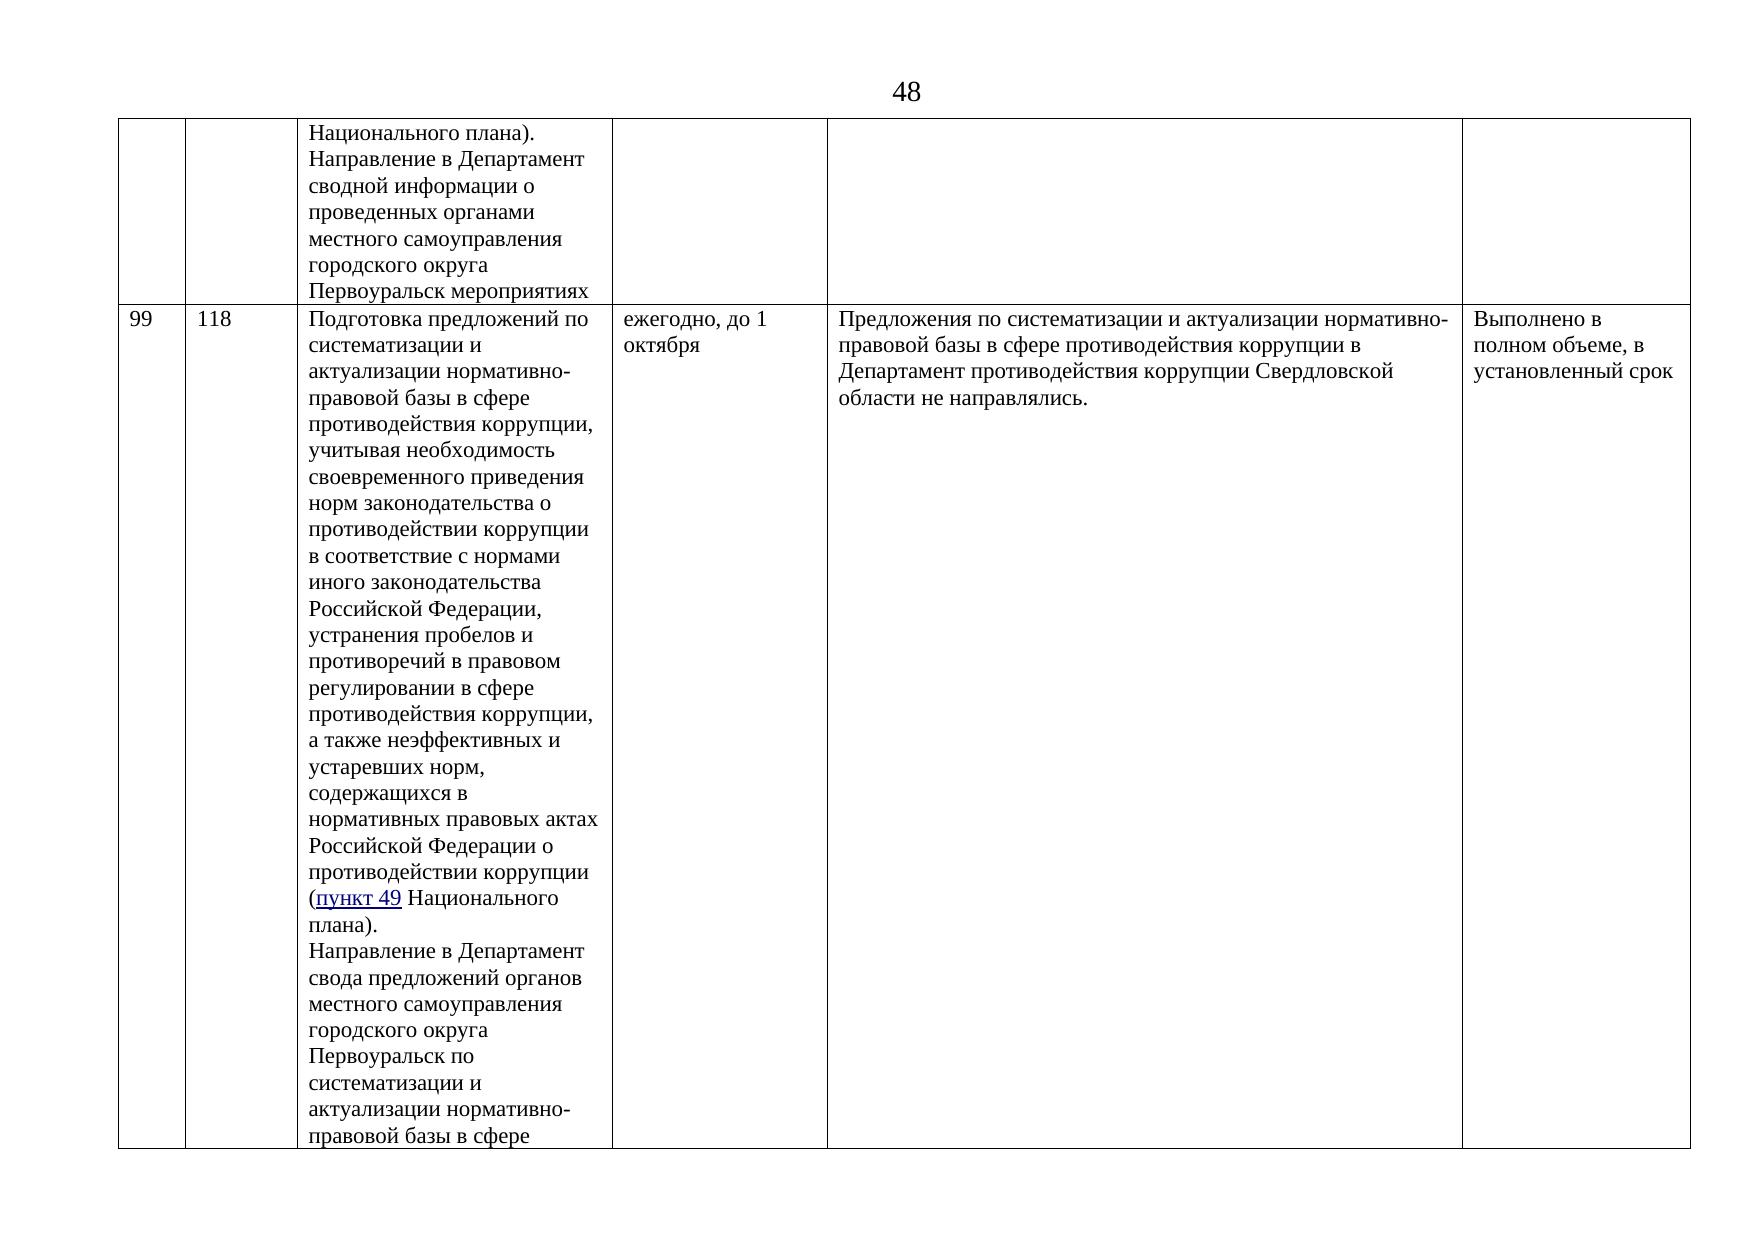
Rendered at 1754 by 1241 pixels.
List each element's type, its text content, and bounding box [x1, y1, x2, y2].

table_cell 118 [186, 305, 297, 1148]
table_cell [1691, 118, 1696, 304]
table_cell [828, 119, 1462, 304]
table_cell Выполнено в полном объеме, в установленный срок [1463, 305, 1690, 1148]
table_cell [119, 119, 185, 304]
table_cell Подготовка предложений по систематизации и актуализации нормативно-правовой базы в сфере противодействия коррупции, учитывая необходимость своевременного приведения норм законодательства о противодействии коррупции в соответствие с нормами иного законодательства Российской Федерации, устранения пробелов и противоречий в правовом регулировании в сфере противодействия коррупции, а также неэффективных и устаревших норм, содержащихся в нормативных правовых актах Российской Федерации о противодействии коррупции (пункт 49 Национального плана). Направление в Департамент свода предложений органов местного самоуправления городского округа Первоуральск по систематизации и актуализации нормативно-правовой базы в сфере [298, 305, 612, 1148]
table_cell Национального плана). Направление в Департамент сводной информации о проведенных органами местного самоуправления городского округа Первоуральск мероприятиях [298, 119, 612, 304]
table_cell [613, 119, 827, 304]
table_cell [186, 119, 297, 304]
table_cell Предложения по систематизации и актуализации нормативно-правовой базы в сфере противодействия коррупции в Департамент противодействия коррупции Свердловской области не направлялись. [828, 305, 1462, 1148]
table_cell [1691, 304, 1696, 1148]
table_cell [1463, 119, 1690, 304]
table_cell 99 [119, 305, 185, 1148]
table_cell ежегодно, до 1 октября [613, 305, 827, 1148]
